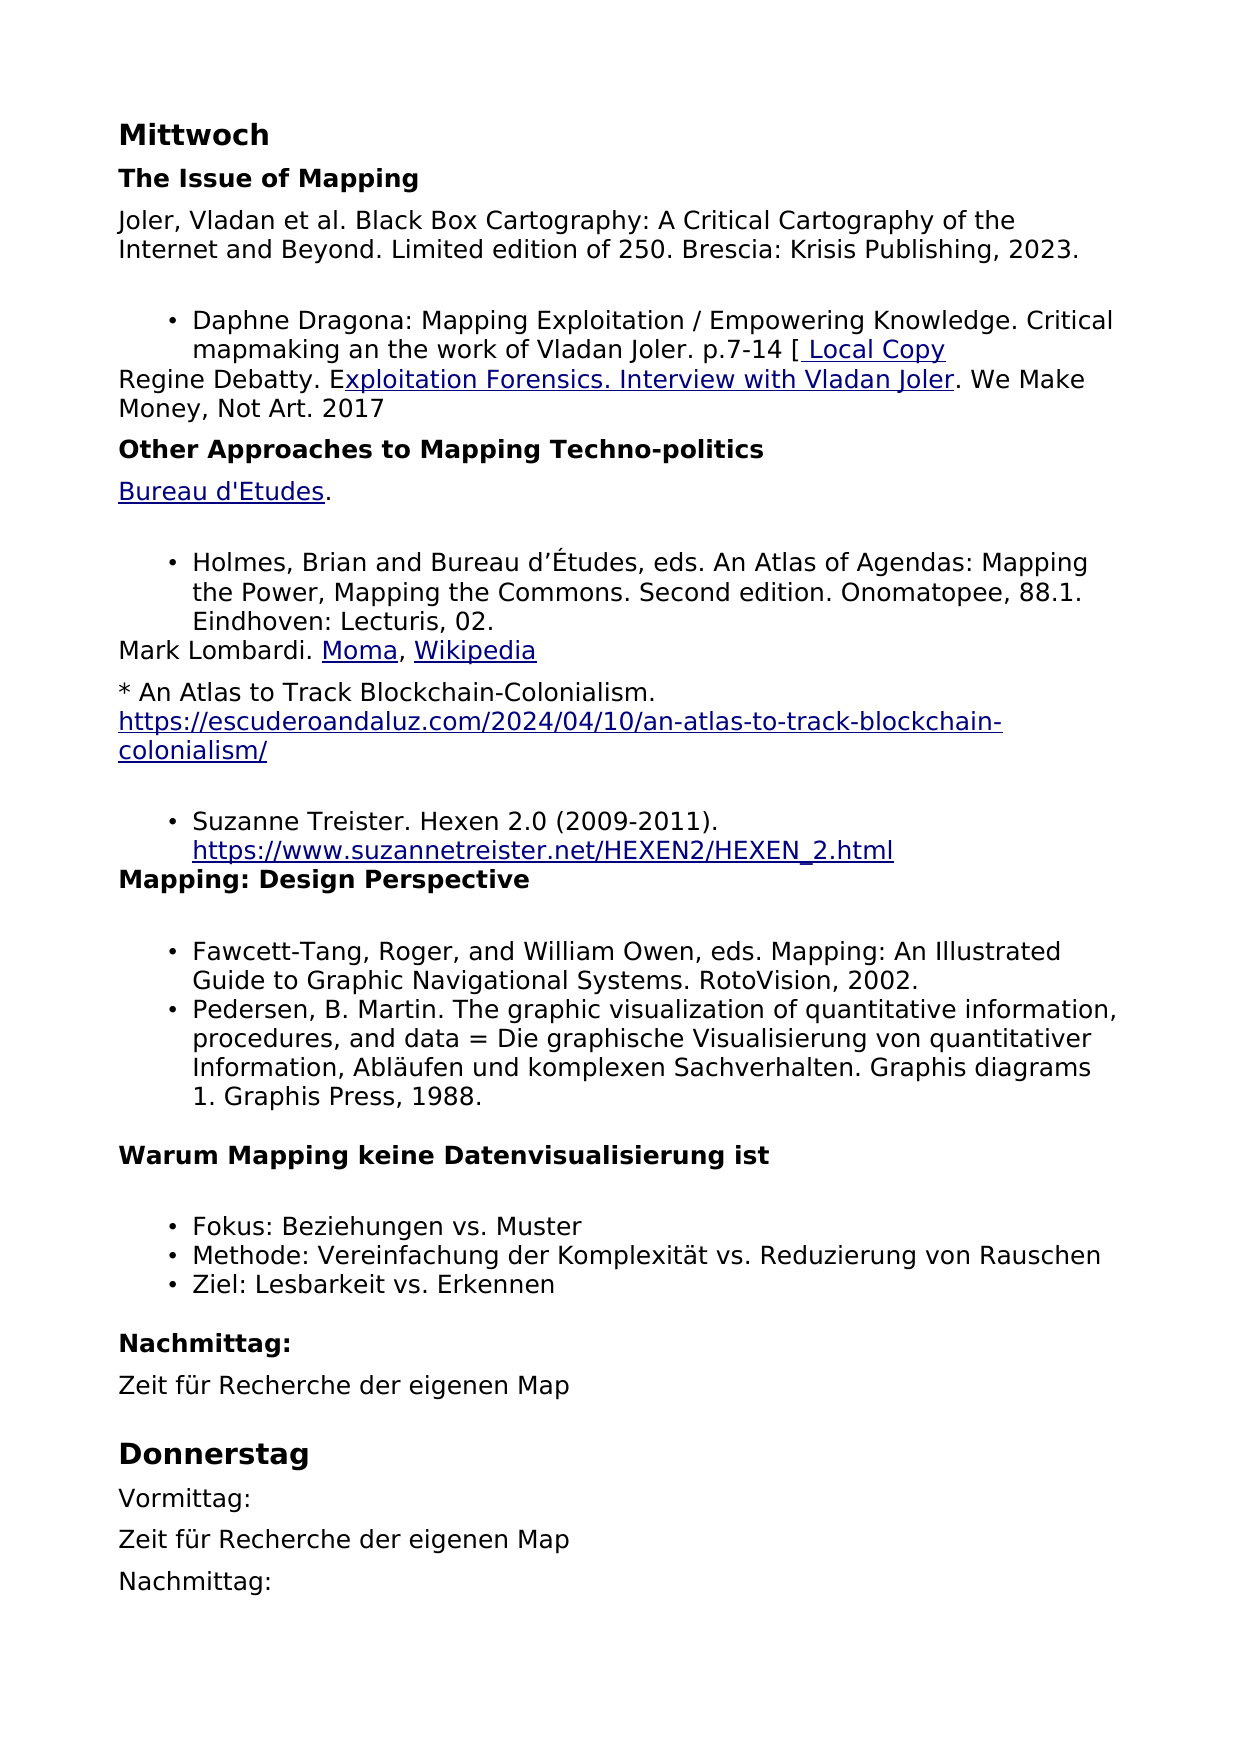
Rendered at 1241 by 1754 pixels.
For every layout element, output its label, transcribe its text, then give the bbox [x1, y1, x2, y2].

text Bureau d'Etudes. [118, 477, 1122, 507]
text Nachmittag: [118, 1567, 1122, 1597]
list Fawcett-Tang, Roger, and William Owen, eds. Mapping: An Illustrated Guide to Graphic Navigational Systems. RotoVision, 2002. [177, 937, 1122, 995]
list Suzanne Treister. Hexen 2.0 (2009-2011). https://www.suzannetreister.net/HEXEN2/HEXEN_2.html [177, 807, 1122, 866]
text Zeit für Recherche der eigenen Map [118, 1526, 1122, 1555]
text Regine Debatty. Exploitation Forensics. Interview with Vladan Joler. We Make Money, Not Art. 2017 [118, 365, 1122, 423]
text Mapping: Design Perspective [118, 866, 1122, 895]
subtitle Mittwoch [118, 118, 1122, 152]
list Methode: Vereinfachung der Komplexität vs. Reduzierung von Rauschen [177, 1241, 1122, 1271]
text Vormittag: [118, 1484, 1122, 1513]
list Ziel: Lesbarkeit vs. Erkennen [177, 1271, 1122, 1300]
text The Issue of Mapping [118, 164, 1122, 194]
text Other Approaches to Mapping Techno-politics [118, 436, 1122, 465]
subtitle Donnerstag [118, 1438, 1122, 1472]
list Fokus: Beziehungen vs. Muster [177, 1212, 1122, 1241]
list Pedersen, B. Martin. The graphic visualization of quantitative information, procedures, and data = Die graphische Visualisierung von quantitativer Information, Abläufen und komplexen Sachverhalten. Graphis diagrams 1. Graphis Press, 1988. [177, 995, 1122, 1112]
text Joler, Vladan et al. Black Box Cartography: A Critical Cartography of the Internet and Beyond. Limited edition of 250. Brescia: Krisis Publishing, 2023. [118, 206, 1122, 264]
list Daphne Dragona: Mapping Exploitation / Empowering Knowledge. Critical mapmaking an the work of Vladan Joler. p.7-14 [ Local Copy [177, 307, 1122, 365]
text Zeit für Recherche der eigenen Map [118, 1371, 1122, 1400]
text * An Atlas to Track Blockchain-Colonialism. https://escuderoandaluz.com/2024/04/10/an-atlas-to-track-blockchain-colonialism/ [118, 678, 1122, 765]
text Warum Mapping keine Datenvisualisierung ist [118, 1141, 1122, 1170]
text Mark Lombardi. Moma, Wikipedia [118, 636, 1122, 665]
text Nachmittag: [118, 1329, 1122, 1358]
list Holmes, Brian and Bureau d’Études, eds. An Atlas of Agendas: Mapping the Power, Mapping the Commons. Second edition. Onomatopee, 88.1. Eindhoven: Lecturis, 02. [177, 548, 1122, 636]
